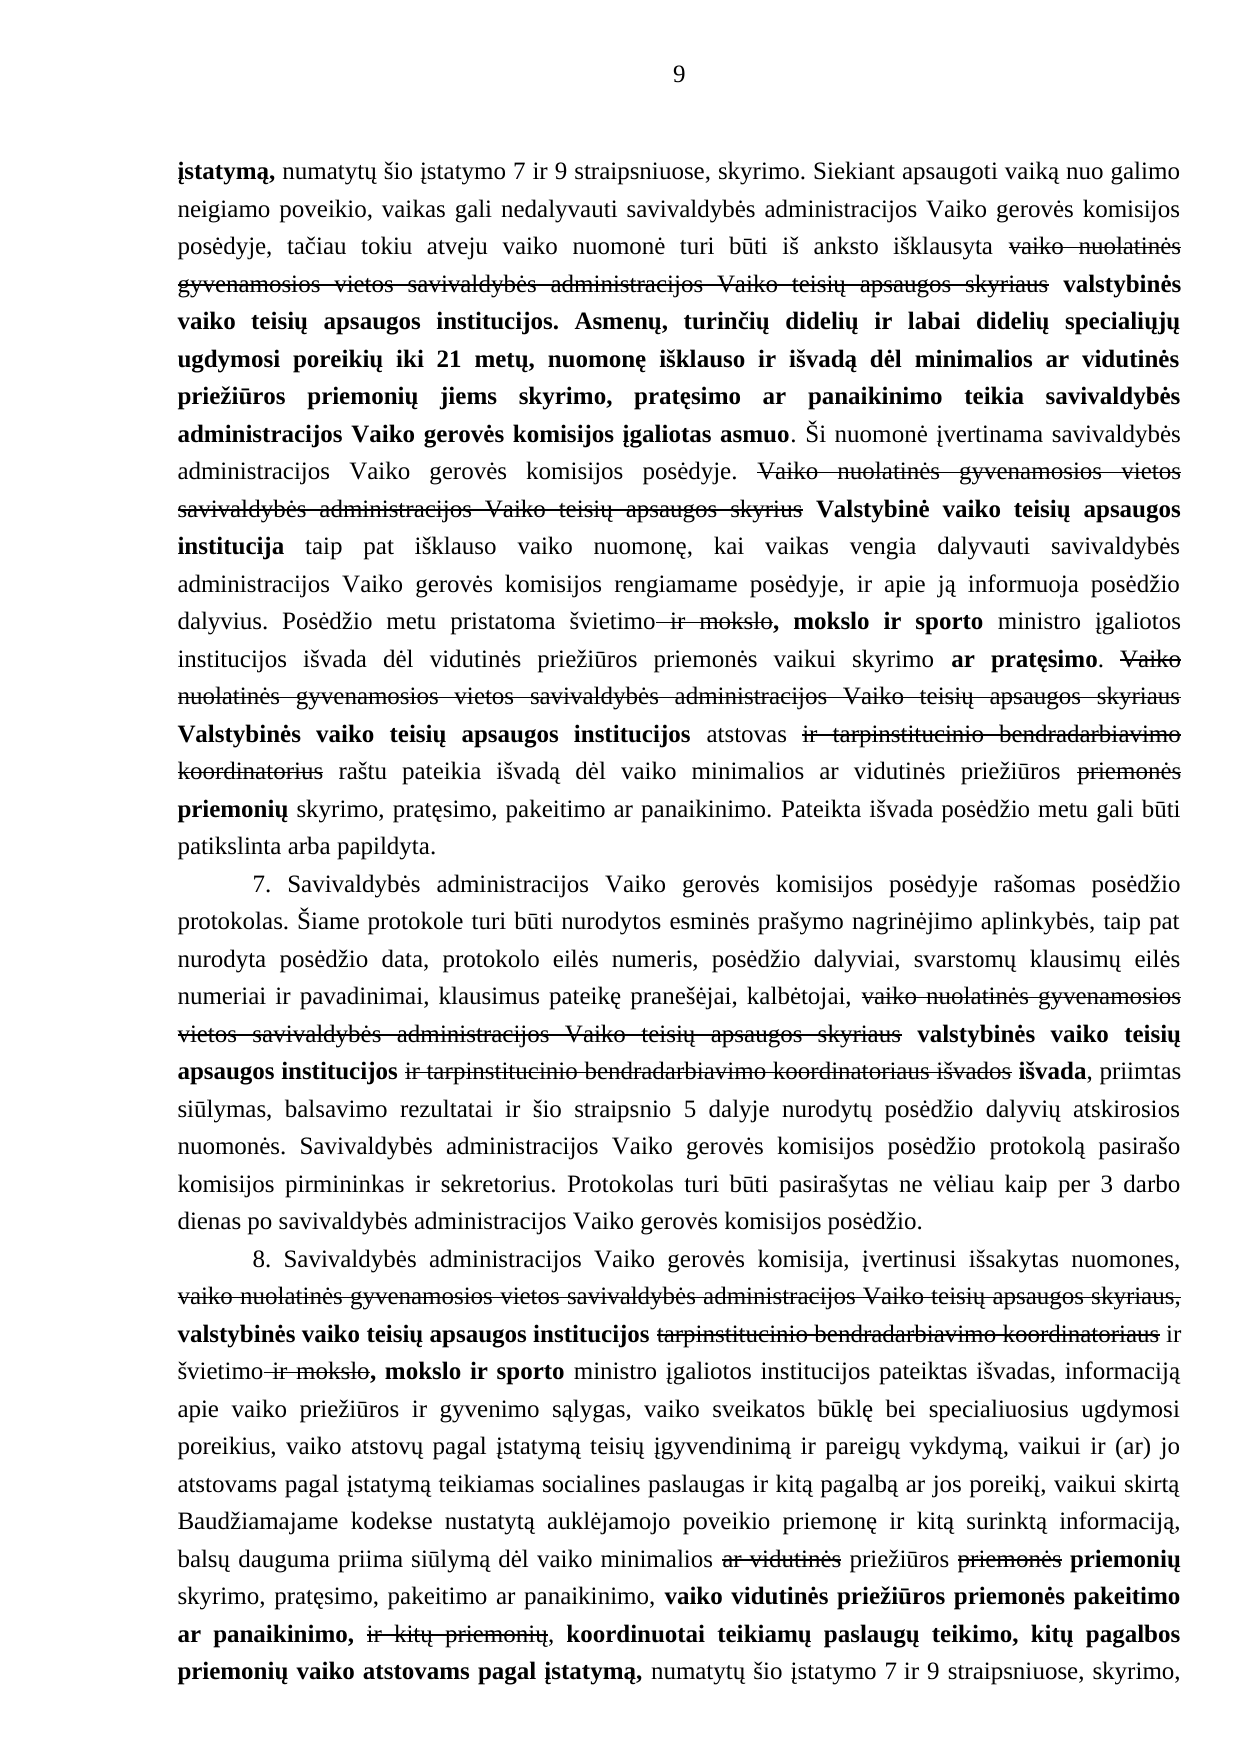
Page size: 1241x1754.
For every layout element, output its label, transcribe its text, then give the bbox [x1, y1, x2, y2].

text 6. Savivaldybės administracijos Vaiko gerovės komisijos posėdyje turi būti išklausoma vaiko ir kitų posėdyje dalyvaujančių asmenų nuomonė dėl vaiko minimalios ar vidutinės priežiūros priemonės priemonių skyrimo, pakeitimo, pratęsimo ar panaikinimo ir kitų priemonių koordinuotai teikiamų paslaugų teikimo, kitų pagalbos priemonių vaiko atstovams pagal įstatymą, numatytų šio įstatymo 7 ir 9 straipsniuose, skyrimo. Siekiant apsaugoti vaiką nuo galimo neigiamo poveikio, vaikas gali nedalyvauti savivaldybės administracijos Vaiko gerovės komisijos posėdyje, tačiau tokiu atveju vaiko nuomonė turi būti iš anksto išklausyta vaiko nuolatinės gyvenamosios vietos savivaldybės administracijos Vaiko teisių apsaugos skyriaus valstybinės vaiko teisių apsaugos institucijos. Asmenų, turinčių didelių ir labai didelių specialiųjų ugdymosi poreikių iki 21 metų, nuomonę išklauso ir išvadą dėl minimalios ar vidutinės priežiūros priemonių jiems skyrimo, pratęsimo ar panaikinimo teikia savivaldybės administracijos Vaiko gerovės komisijos įgaliotas asmuo. Ši nuomonė įvertinama savivaldybės administracijos Vaiko gerovės komisijos posėdyje. Vaiko nuolatinės gyvenamosios vietos savivaldybės administracijos Vaiko teisių apsaugos skyrius Valstybinė vaiko teisių apsaugos institucija taip pat išklauso vaiko nuomonę, kai vaikas vengia dalyvauti savivaldybės administracijos Vaiko gerovės komisijos rengiamame posėdyje, ir apie ją informuoja posėdžio dalyvius. Posėdžio metu pristatoma švietimo ir mokslo, mokslo ir sporto ministro įgaliotos institucijos išvada dėl vidutinės priežiūros priemonės vaikui skyrimo ar pratęsimo. Vaiko nuolatinės gyvenamosios vietos savivaldybės administracijos Vaiko teisių apsaugos skyriaus Valstybinės vaiko teisių apsaugos institucijos atstovas ir tarpinstitucinio bendradarbiavimo koordinatorius raštu pateikia išvadą dėl vaiko minimalios ar vidutinės priežiūros priemonės priemonių skyrimo, pratęsimo, pakeitimo ar panaikinimo. Pateikta išvada posėdžio metu gali būti patikslinta arba papildyta. [177, 698, 1181, 860]
text 7. Savivaldybės administracijos Vaiko gerovės komisijos posėdyje rašomas posėdžio protokolas. Šiame protokole turi būti nurodytos esminės prašymo nagrinėjimo aplinkybės, taip pat nurodyta posėdžio data, protokolo eilės numeris, posėdžio dalyviai, svarstomų klausimų eilės numeriai ir pavadinimai, klausimus pateikę pranešėjai, kalbėtojai, vaiko nuolatinės gyvenamosios vietos savivaldybės administracijos Vaiko teisių apsaugos skyriaus valstybinės vaiko teisių apsaugos institucijos ir tarpinstitucinio bendradarbiavimo koordinatoriaus išvados išvada, priimtas siūlymas, balsavimo rezultatai ir šio straipsnio 5 dalyje nurodytų posėdžio dalyvių atskirosios nuomonės. Savivaldybės administracijos Vaiko gerovės komisijos posėdžio protokolą pasirašo komisijos pirmininkas ir sekretorius. Protokolas turi būti pasirašytas ne vėliau kaip per 3 darbo dienas po savivaldybės administracijos Vaiko gerovės komisijos posėdžio. [177, 860, 1181, 1235]
text 6. Savivaldybės administracijos Vaiko gerovės komisijos posėdyje turi būti išklausoma vaiko ir kitų posėdyje dalyvaujančių asmenų nuomonė dėl vaiko minimalios ar vidutinės priežiūros priemonės priemonių skyrimo, pakeitimo, pratęsimo ar panaikinimo ir kitų priemonių koordinuotai teikiamų paslaugų teikimo, kitų pagalbos priemonių vaiko atstovams pagal įstatymą, numatytų šio įstatymo 7 ir 9 straipsniuose, skyrimo. Siekiant apsaugoti vaiką nuo galimo neigiamo poveikio, vaikas gali nedalyvauti savivaldybės administracijos Vaiko gerovės komisijos posėdyje, tačiau tokiu atveju vaiko nuomonė turi būti iš anksto išklausyta vaiko nuolatinės gyvenamosios vietos savivaldybės administracijos Vaiko teisių apsaugos skyriaus valstybinės vaiko teisių apsaugos institucijos. Asmenų, turinčių didelių ir labai didelių specialiųjų ugdymosi poreikių iki 21 metų, nuomonę išklauso ir išvadą dėl minimalios ar vidutinės priežiūros priemonių jiems skyrimo, pratęsimo ar panaikinimo teikia savivaldybės administracijos Vaiko gerovės komisijos įgaliotas asmuo. Ši nuomonė įvertinama savivaldybės administracijos Vaiko gerovės komisijos posėdyje. Vaiko nuolatinės gyvenamosios vietos savivaldybės administracijos Vaiko teisių apsaugos skyrius Valstybinė vaiko teisių apsaugos institucija taip pat išklauso vaiko nuomonę, kai vaikas vengia dalyvauti savivaldybės administracijos Vaiko gerovės komisijos rengiamame posėdyje, ir apie ją informuoja posėdžio dalyvius. Posėdžio metu pristatoma švietimo ir mokslo, mokslo ir sporto ministro įgaliotos institucijos išvada dėl vidutinės priežiūros priemonės vaikui skyrimo ar pratęsimo. Vaiko nuolatinės gyvenamosios vietos savivaldybės administracijos Vaiko teisių apsaugos skyriaus Valstybinės vaiko teisių apsaugos institucijos atstovas ir tarpinstitucinio bendradarbiavimo koordinatorius raštu pateikia išvadą dėl vaiko minimalios ar vidutinės priežiūros priemonės priemonių skyrimo, pratęsimo, pakeitimo ar panaikinimo. Pateikta išvada posėdžio metu gali būti patikslinta arba papildyta. [177, 148, 1181, 697]
text 8. Savivaldybės administracijos Vaiko gerovės komisija, įvertinusi išsakytas nuomones, vaiko nuolatinės gyvenamosios vietos savivaldybės administracijos Vaiko teisių apsaugos skyriaus, valstybinės vaiko teisių apsaugos institucijos tarpinstitucinio bendradarbiavimo koordinatoriaus ir švietimo ir mokslo, mokslo ir sporto ministro įgaliotos institucijos pateiktas išvadas, informaciją apie vaiko priežiūros ir gyvenimo sąlygas, vaiko sveikatos būklę bei specialiuosius ugdymosi poreikius, vaiko atstovų pagal įstatymą teisių įgyvendinimą ir pareigų vykdymą, vaikui ir (ar) jo atstovams pagal įstatymą teikiamas socialines paslaugas ir kitą pagalbą ar jos poreikį, vaikui skirtą Baudžiamajame kodekse nustatytą auklėjamojo poveikio priemonę ir kitą surinktą informaciją, balsų dauguma priima siūlymą dėl vaiko minimalios ar vidutinės priežiūros priemonės priemonių skyrimo, pratęsimo, pakeitimo ar panaikinimo, vaiko vidutinės priežiūros priemonės pakeitimo ar panaikinimo, ir kitų priemonių, koordinuotai teikiamų paslaugų teikimo, kitų pagalbos priemonių vaiko atstovams pagal įstatymą, numatytų šio įstatymo 7 ir 9 straipsniuose, skyrimo, vaiko minimalios priežiūros priemonių vykdymą koordinuosiančios institucijos (toliau – koordinuojanti institucija) paskyrimo. Siūlymas dėl vaiko vidutinės priežiūros priemonės skyrimo ar pratęsimo priimamas tada, kai gaunamas švietimo ir mokslo , mokslo ir sporto ministro įgaliotos institucijos pritarimas. Jeigu gaunamas švietimo ir mokslo, mokslo ir sporto ministro įgaliotos institucijos nepritarimas, svarstomas siūlymas dėl koordinuotai teikiamų paslaugų vaikui ir vaiko atstovams pagal įstatymą teikimo, vaiko minimalios priežiūros priemonių skyrimo. Savivaldybės administracijos Vaiko gerovės komisija, nustačiusi, kad yra pagrįstų įtarimų dėl galimai padarytos ar daromos nusikalstamos veikos vaiko atžvilgiu, numatytos Baudžiamajame kodekse, vaiko galimai patirto ar stebėto smurto artimoje aplinkoje, privalo nedelsdama apie tai informuoti policiją ir (ar) valstybinę vaiko teisių apsaugos instituciją, kuri, gavusi nurodytą informaciją, privalo nedelsdama, tačiau ne vėliau kaip per 24 valandas, apie galimai padarytą nusikalstamą veiką prieš vaiką pranešti policijai ar kitam ikiteisminį tyrimą organizuojančiam subjektui ir pradėti nagrinėti pranešimą bei imtis veiksmų, nurodytų Vaiko teisių apsaugos pagrindų įstatymo 36 straipsnyje. Savivaldybės administracijos Vaiko gerovės komisija apie kitus galimus vaiko teisių pažeidimus privalo informuoti valstybinę vaiko teisių apsaugos instituciją, kuri pranešimą apie galimą vaiko teisių pažeidimą nagrinėja Vaiko teisių apsaugos pagrindų įstatymo 36 straipsnyje nustatyta tvarka. Savivaldybės administracijos Vaiko gerovės komisijos siūlymas ir kita prašymo nagrinėjimo medžiaga pateikiami savivaldybės administracijos direktoriui. [177, 1235, 1181, 1297]
text 8. Savivaldybės administracijos Vaiko gerovės komisija, įvertinusi išsakytas nuomones, vaiko nuolatinės gyvenamosios vietos savivaldybės administracijos Vaiko teisių apsaugos skyriaus, valstybinės vaiko teisių apsaugos institucijos tarpinstitucinio bendradarbiavimo koordinatoriaus ir švietimo ir mokslo, mokslo ir sporto ministro įgaliotos institucijos pateiktas išvadas, informaciją apie vaiko priežiūros ir gyvenimo sąlygas, vaiko sveikatos būklę bei specialiuosius ugdymosi poreikius, vaiko atstovų pagal įstatymą teisių įgyvendinimą ir pareigų vykdymą, vaikui ir (ar) jo atstovams pagal įstatymą teikiamas socialines paslaugas ir kitą pagalbą ar jos poreikį, vaikui skirtą Baudžiamajame kodekse nustatytą auklėjamojo poveikio priemonę ir kitą surinktą informaciją, balsų dauguma priima siūlymą dėl vaiko minimalios ar vidutinės priežiūros priemonės priemonių skyrimo, pratęsimo, pakeitimo ar panaikinimo, vaiko vidutinės priežiūros priemonės pakeitimo ar panaikinimo, ir kitų priemonių, koordinuotai teikiamų paslaugų teikimo, kitų pagalbos priemonių vaiko atstovams pagal įstatymą, numatytų šio įstatymo 7 ir 9 straipsniuose, skyrimo, vaiko minimalios priežiūros priemonių vykdymą koordinuosiančios institucijos (toliau – koordinuojanti institucija) paskyrimo. Siūlymas dėl vaiko vidutinės priežiūros priemonės skyrimo ar pratęsimo priimamas tada, kai gaunamas švietimo ir mokslo , mokslo ir sporto ministro įgaliotos institucijos pritarimas. Jeigu gaunamas švietimo ir mokslo, mokslo ir sporto ministro įgaliotos institucijos nepritarimas, svarstomas siūlymas dėl koordinuotai teikiamų paslaugų vaikui ir vaiko atstovams pagal įstatymą teikimo, vaiko minimalios priežiūros priemonių skyrimo. Savivaldybės administracijos Vaiko gerovės komisija, nustačiusi, kad yra pagrįstų įtarimų dėl galimai padarytos ar daromos nusikalstamos veikos vaiko atžvilgiu, numatytos Baudžiamajame kodekse, vaiko galimai patirto ar stebėto smurto artimoje aplinkoje, privalo nedelsdama apie tai informuoti policiją ir (ar) valstybinę vaiko teisių apsaugos instituciją, kuri, gavusi nurodytą informaciją, privalo nedelsdama, tačiau ne vėliau kaip per 24 valandas, apie galimai padarytą nusikalstamą veiką prieš vaiką pranešti policijai ar kitam ikiteisminį tyrimą organizuojančiam subjektui ir pradėti nagrinėti pranešimą bei imtis veiksmų, nurodytų Vaiko teisių apsaugos pagrindų įstatymo 36 straipsnyje. Savivaldybės administracijos Vaiko gerovės komisija apie kitus galimus vaiko teisių pažeidimus privalo informuoti valstybinę vaiko teisių apsaugos instituciją, kuri pranešimą apie galimą vaiko teisių pažeidimą nagrinėja Vaiko teisių apsaugos pagrindų įstatymo 36 straipsnyje nustatyta tvarka. Savivaldybės administracijos Vaiko gerovės komisijos siūlymas ir kita prašymo nagrinėjimo medžiaga pateikiami savivaldybės administracijos direktoriui. [177, 1298, 1181, 1685]
